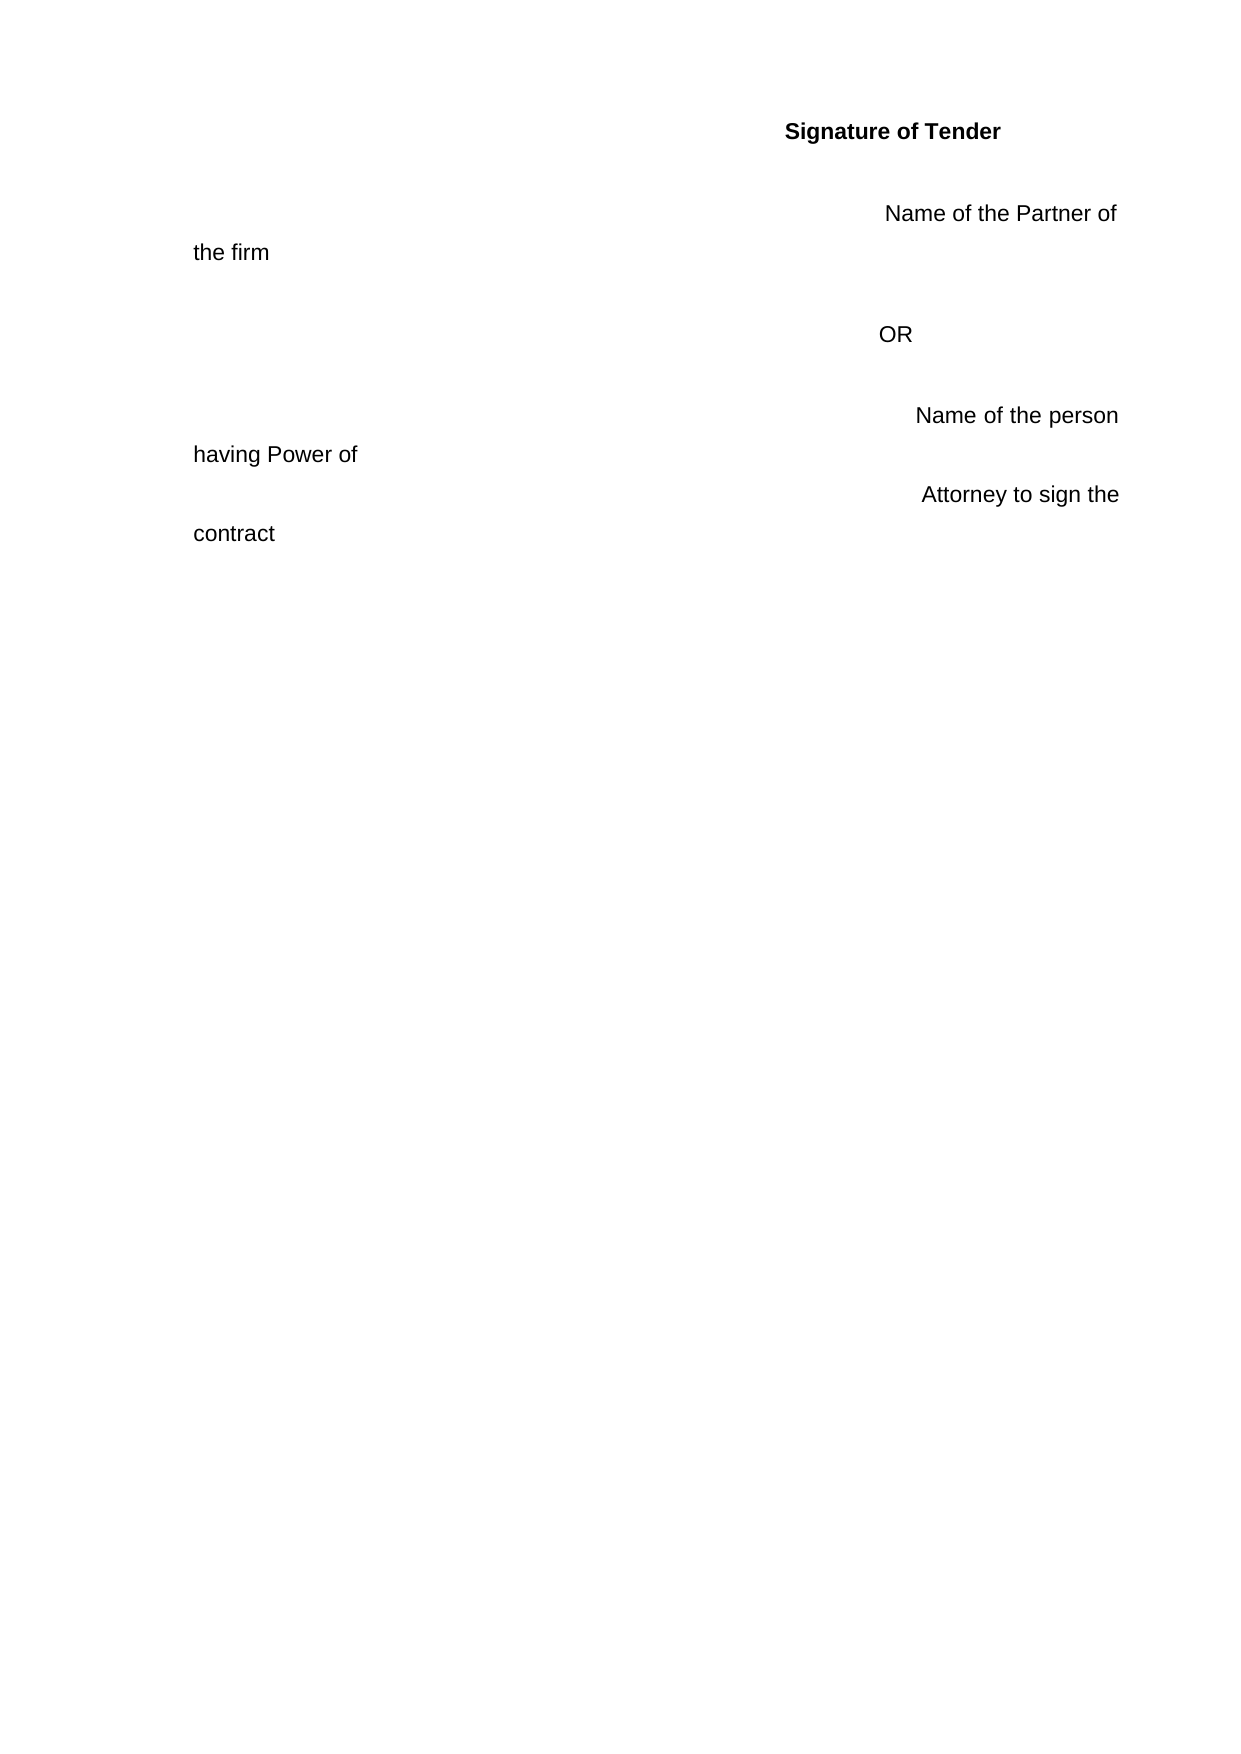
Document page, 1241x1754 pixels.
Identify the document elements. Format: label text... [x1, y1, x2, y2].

text Name of the person having Power of [193, 402, 1122, 468]
text Name of the Partner of the firm [193, 199, 1122, 265]
text Attorney to sign the contract [193, 481, 1122, 547]
text Signature of Tender [193, 118, 1122, 144]
text OR [193, 321, 1122, 347]
